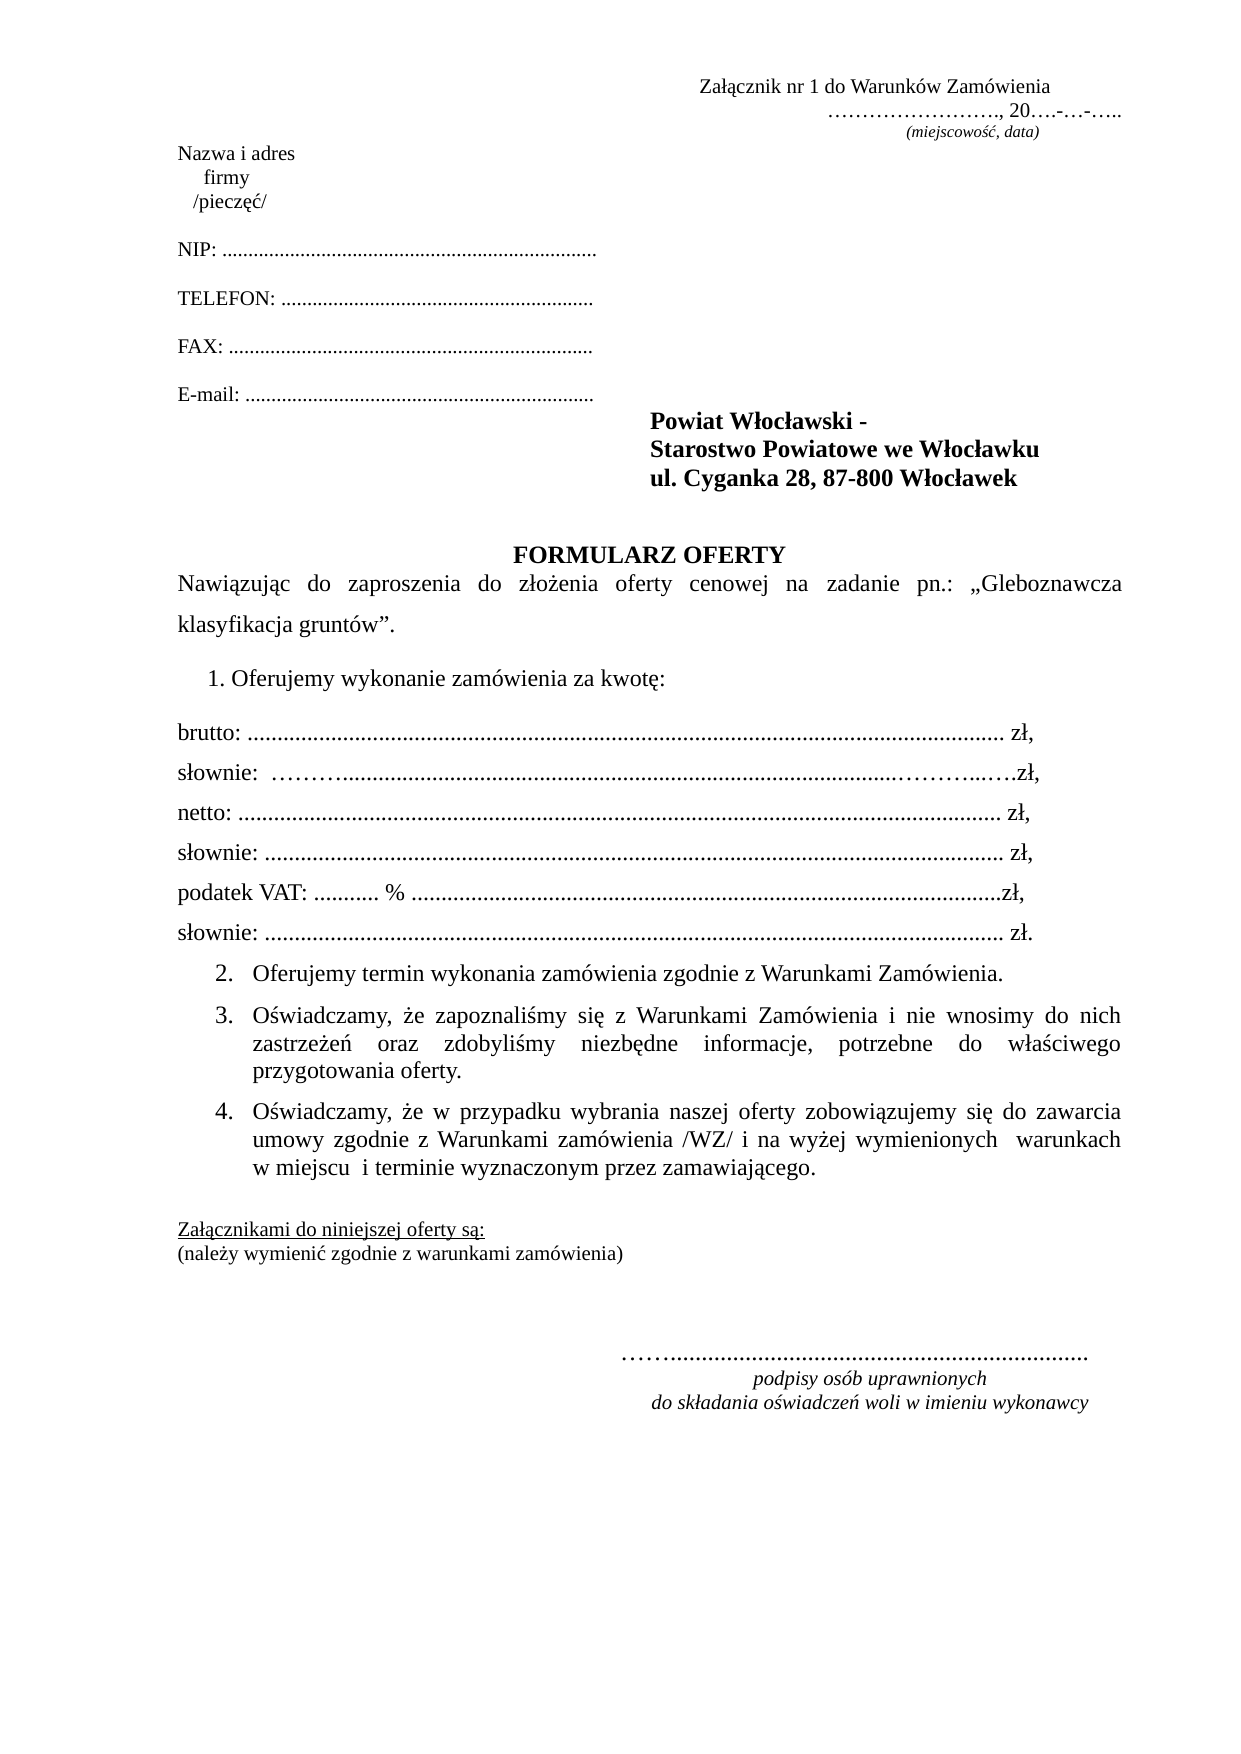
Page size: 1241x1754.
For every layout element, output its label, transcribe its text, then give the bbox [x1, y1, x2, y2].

text słownie: ............................................................................................................................ zł, [177, 838, 1122, 866]
list Oświadczamy, że w przypadku wybrania naszej oferty zobowiązujemy się do zawarcia umowy zgodnie z Warunkami zamówienia /WZ/ i na wyżej wymienionych warunkach w miejscu i terminie wyznaczonym przez zamawiającego. [215, 1096, 1122, 1180]
subtitle Starostwo Powiatowe we Włocławku [650, 434, 1122, 463]
subtitle podpisy osób uprawnionych [177, 1366, 1122, 1390]
text Załącznikami do niniejszej oferty są: [177, 1217, 1122, 1241]
text słownie: ……….............................................................................................………...….zł, [177, 758, 1122, 786]
text Nawiązując do zaproszenia do złożenia oferty cenowej na zadanie pn.: „Gleboznawcza klasyfikacja gruntów”. [177, 569, 1122, 638]
text firmy [177, 165, 413, 189]
text ……………………., 20….-…-….. [827, 98, 1122, 122]
subtitle NIP: ........................................................................ [177, 237, 1122, 261]
text FAX: ...................................................................... [177, 333, 1122, 358]
text podatek VAT: ........... % ...................................................................................................zł, [177, 878, 1122, 906]
subtitle Nazwa i adres [177, 141, 413, 165]
text TELEFON: ............................................................ [177, 285, 1122, 309]
text (miejscowość, data) [827, 122, 1122, 141]
text ……................................................................... [546, 1337, 1122, 1366]
text Załącznik nr 1 do Warunków Zamówienia [683, 74, 1122, 98]
list Oświadczamy, że zapoznaliśmy się z Warunkami Zamówienia i nie wnosimy do nich zastrzeżeń oraz zdobyliśmy niezbędne informacje, potrzebne do właściwego przygotowania oferty. [215, 1000, 1122, 1084]
subtitle Powiat Włocławski - [650, 406, 1122, 434]
subtitle ul. Cyganka 28, 87-800 Włocławek [650, 463, 1122, 492]
text E-mail: ................................................................... [177, 382, 1122, 406]
text /pieczęć/ [177, 189, 1122, 213]
text (należy wymienić zgodnie z warunkami zamówienia) [177, 1241, 1122, 1265]
text netto: ................................................................................................................................ zł, [177, 798, 1122, 826]
text do składania oświadczeń woli w imieniu wykonawcy [177, 1390, 1122, 1414]
text słownie: ............................................................................................................................ zł. [177, 918, 1122, 946]
text 1. Oferujemy wykonanie zamówienia za kwotę: [177, 664, 1122, 692]
subtitle FORMULARZ OFERTY [177, 540, 1122, 569]
text brutto: ............................................................................................................................... zł, [177, 718, 1122, 746]
list Oferujemy termin wykonania zamówienia zgodnie z Warunkami Zamówienia. [215, 958, 1122, 987]
